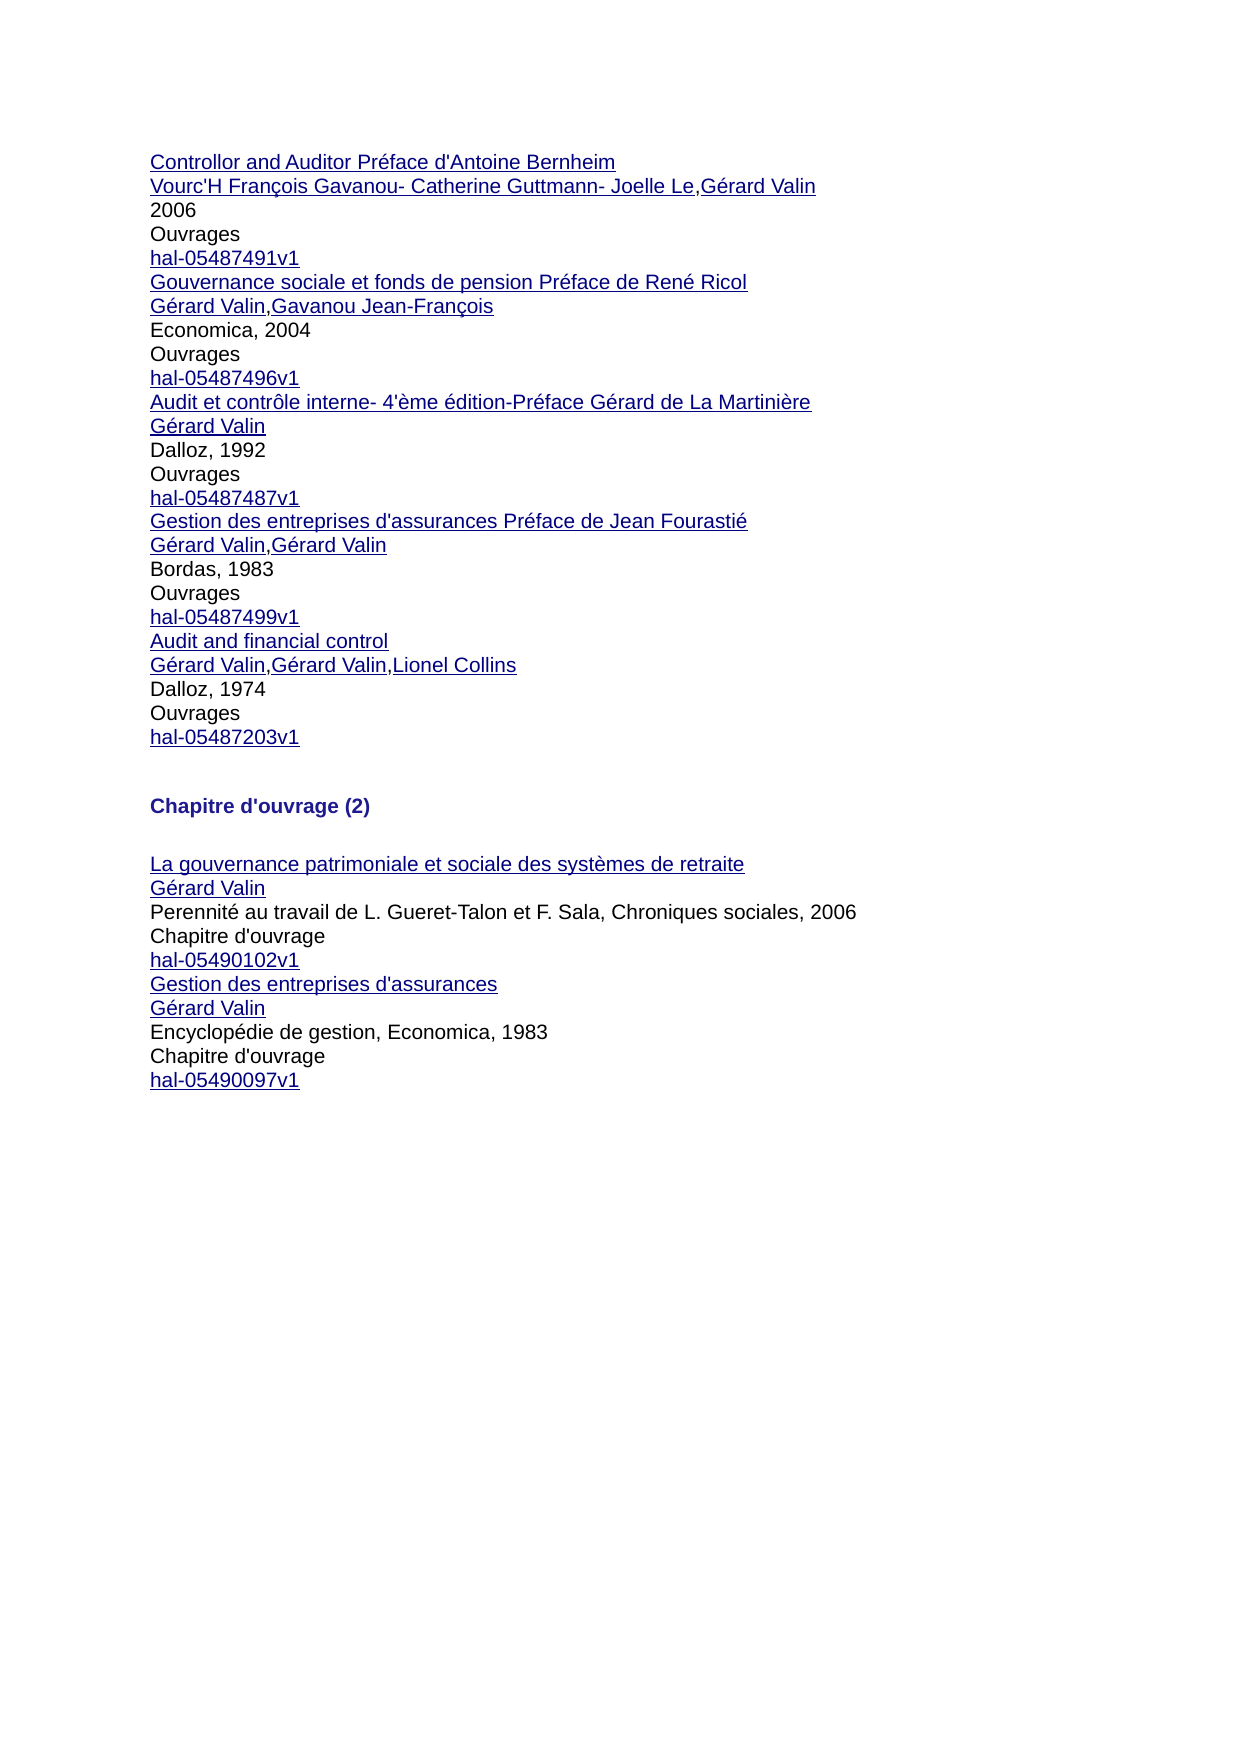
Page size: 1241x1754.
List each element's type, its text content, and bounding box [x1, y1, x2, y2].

table_cell Gestion des entreprises d'assurances Gérard Valin Encyclopédie de gestion, Economica, 1983 Chapitre d'ouvrage hal-05490097v1 [150, 972, 1090, 1092]
table_cell Gouvernance sociale et fonds de pension Préface de René Ricol Gérard Valin,Gavanou Jean-François Economica, 2004 Ouvrages hal-05487496v1 [150, 270, 1090, 389]
table_cell Audit and financial control Gérard Valin,Gérard Valin,Lionel Collins Dalloz, 1974 Ouvrages hal-05487203v1 [150, 629, 1090, 749]
subtitle Chapitre d'ouvrage (2) [150, 794, 1090, 818]
table_header La gouvernance patrimoniale et sociale des systèmes de retraite Gérard Valin Perennité au travail de L. Gueret-Talon et F. Sala, Chroniques sociales, 2006 Chapitre d'ouvrage hal-05490102v1 [150, 852, 1090, 972]
table_cell Gestion des entreprises d'assurances Préface de Jean Fourastié Gérard Valin,Gérard Valin Bordas, 1983 Ouvrages hal-05487499v1 [150, 509, 1090, 629]
table_header Controllor and Auditor Préface d'Antoine Bernheim Vourc'H François Gavanou- Catherine Guttmann- Joelle Le,Gérard Valin 2006 Ouvrages hal-05487491v1 [150, 150, 1090, 270]
table_cell Audit et contrôle interne- 4'ème édition-Préface Gérard de La Martinière Gérard Valin Dalloz, 1992 Ouvrages hal-05487487v1 [150, 390, 1090, 509]
